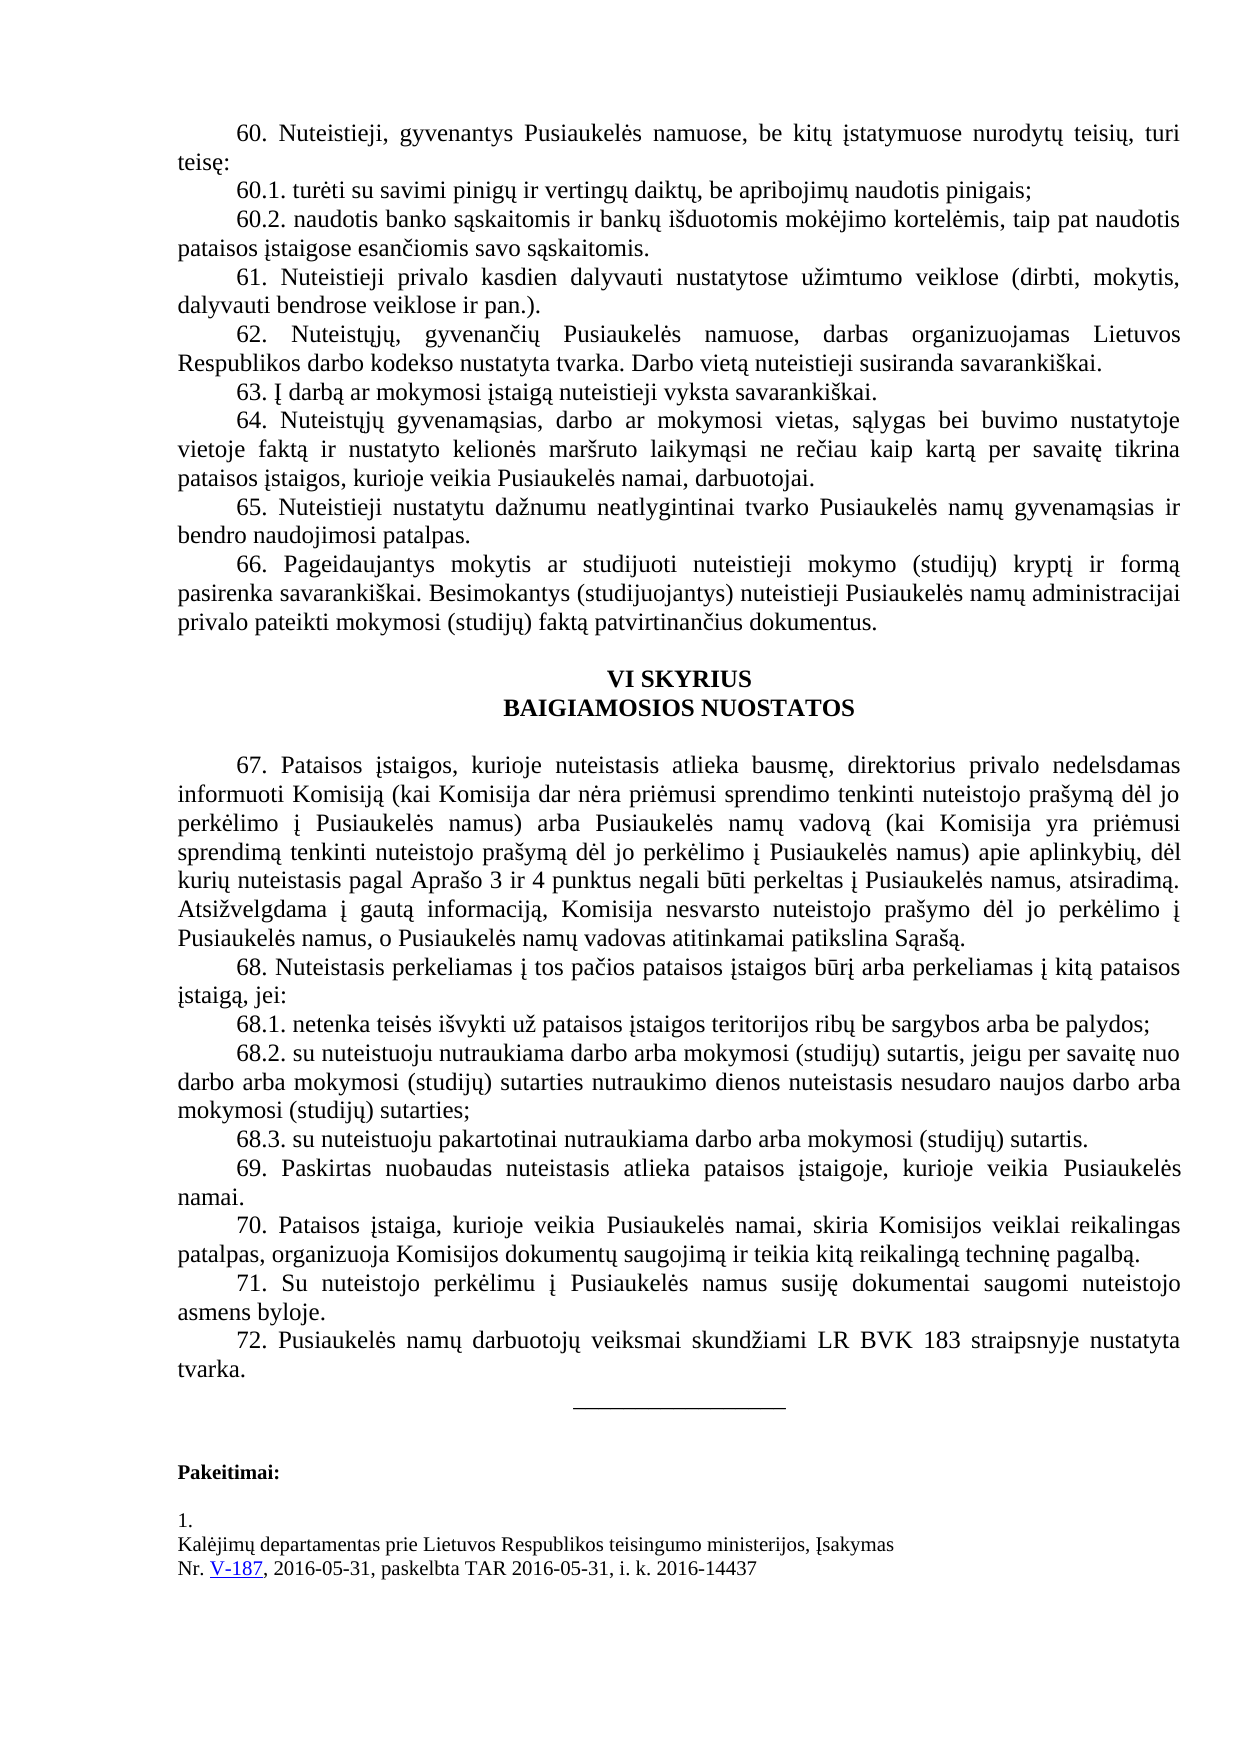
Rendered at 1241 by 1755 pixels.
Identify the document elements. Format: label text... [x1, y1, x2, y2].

text 68. Nuteistasis perkeliamas į tos pačios pataisos įstaigos būrį arba perkeliamas į kitą pataisos įstaigą, jei: [177, 952, 1181, 1009]
text 61. Nuteistieji privalo kasdien dalyvauti nustatytose užimtumo veiklose (dirbti, mokytis, dalyvauti bendrose veiklose ir pan.). [177, 262, 1181, 319]
text Pakeitimai: [177, 1460, 1181, 1484]
text Nr. V-187, 2016-05-31, paskelbta TAR 2016-05-31, i. k. 2016-14437 [177, 1556, 1181, 1580]
text Kalėjimų departamentas prie Lietuvos Respublikos teisingumo ministerijos, Įsakymas [177, 1532, 1181, 1556]
text 65. Nuteistieji nustatytu dažnumu neatlygintinai tvarko Pusiaukelės namų gyvenamąsias ir bendro naudojimosi patalpas. [177, 492, 1181, 549]
text BAIGIAMOSIOS NUOSTATOS [177, 693, 1181, 722]
text 70. Pataisos įstaiga, kurioje veikia Pusiaukelės namai, skiria Komisijos veiklai reikalingas patalpas, organizuoja Komisijos dokumentų saugojimą ir teikia kitą reikalingą techninę pagalbą. [177, 1211, 1181, 1268]
text 69. Paskirtas nuobaudas nuteistasis atlieka pataisos įstaigoje, kurioje veikia Pusiaukelės namai. [177, 1153, 1181, 1211]
text 1. [177, 1508, 1181, 1532]
text 64. Nuteistųjų gyvenamąsias, darbo ar mokymosi vietas, sąlygas bei buvimo nustatytoje vietoje faktą ir nustatyto kelionės maršruto laikymąsi ne rečiau kaip kartą per savaitę tikrina pataisos įstaigos, kurioje veikia Pusiaukelės namai, darbuotojai. [177, 406, 1181, 492]
text VI SKYRIUS [177, 664, 1181, 693]
text 63. Į darbą ar mokymosi įstaigą nuteistieji vyksta savarankiškai. [177, 377, 1181, 406]
text 67. Pataisos įstaigos, kurioje nuteistasis atlieka bausmę, direktorius privalo nedelsdamas informuoti Komisiją (kai Komisija dar nėra priėmusi sprendimo tenkinti nuteistojo prašymą dėl jo perkėlimo į Pusiaukelės namus) arba Pusiaukelės namų vadovą (kai Komisija yra priėmusi sprendimą tenkinti nuteistojo prašymą dėl jo perkėlimo į Pusiaukelės namus) apie aplinkybių, dėl kurių nuteistasis pagal Aprašo 3 ir 4 punktus negali būti perkeltas į Pusiaukelės namus, atsiradimą. Atsižvelgdama į gautą informaciją, Komisija nesvarsto nuteistojo prašymo dėl jo perkėlimo į Pusiaukelės namus, o Pusiaukelės namų vadovas atitinkamai patikslina Sąrašą. [177, 751, 1181, 952]
text 71. Su nuteistojo perkėlimu į Pusiaukelės namus susiję dokumentai saugomi nuteistojo asmens byloje. [177, 1268, 1181, 1326]
text 68.3. su nuteistuoju pakartotinai nutraukiama darbo arba mokymosi (studijų) sutartis. [177, 1124, 1181, 1153]
text 60. Nuteistieji, gyvenantys Pusiaukelės namuose, be kitų įstatymuose nurodytų teisių, turi teisę: [177, 118, 1181, 176]
text 60.2. naudotis banko sąskaitomis ir bankų išduotomis mokėjimo kortelėmis, taip pat naudotis pataisos įstaigose esančiomis savo sąskaitomis. [177, 204, 1181, 262]
text 72. Pusiaukelės namų darbuotojų veiksmai skundžiami LR BVK 183 straipsnyje nustatyta tvarka. [177, 1326, 1181, 1383]
text 66. Pageidaujantys mokytis ar studijuoti nuteistieji mokymo (studijų) kryptį ir formą pasirenka savarankiškai. Besimokantys (studijuojantys) nuteistieji Pusiaukelės namų administracijai privalo pateikti mokymosi (studijų) faktą patvirtinančius dokumentus. [177, 549, 1181, 636]
text 62. Nuteistųjų, gyvenančių Pusiaukelės namuose, darbas organizuojamas Lietuvos Respublikos darbo kodekso nustatyta tvarka. Darbo vietą nuteistieji susiranda savarankiškai. [177, 319, 1181, 377]
text _________________ [177, 1383, 1181, 1412]
text 68.1. netenka teisės išvykti už pataisos įstaigos teritorijos ribų be sargybos arba be palydos; [177, 1009, 1181, 1038]
text 60.1. turėti su savimi pinigų ir vertingų daiktų, be apribojimų naudotis pinigais; [177, 176, 1181, 204]
text 68.2. su nuteistuoju nutraukiama darbo arba mokymosi (studijų) sutartis, jeigu per savaitę nuo darbo arba mokymosi (studijų) sutarties nutraukimo dienos nuteistasis nesudaro naujos darbo arba mokymosi (studijų) sutarties; [177, 1038, 1181, 1124]
